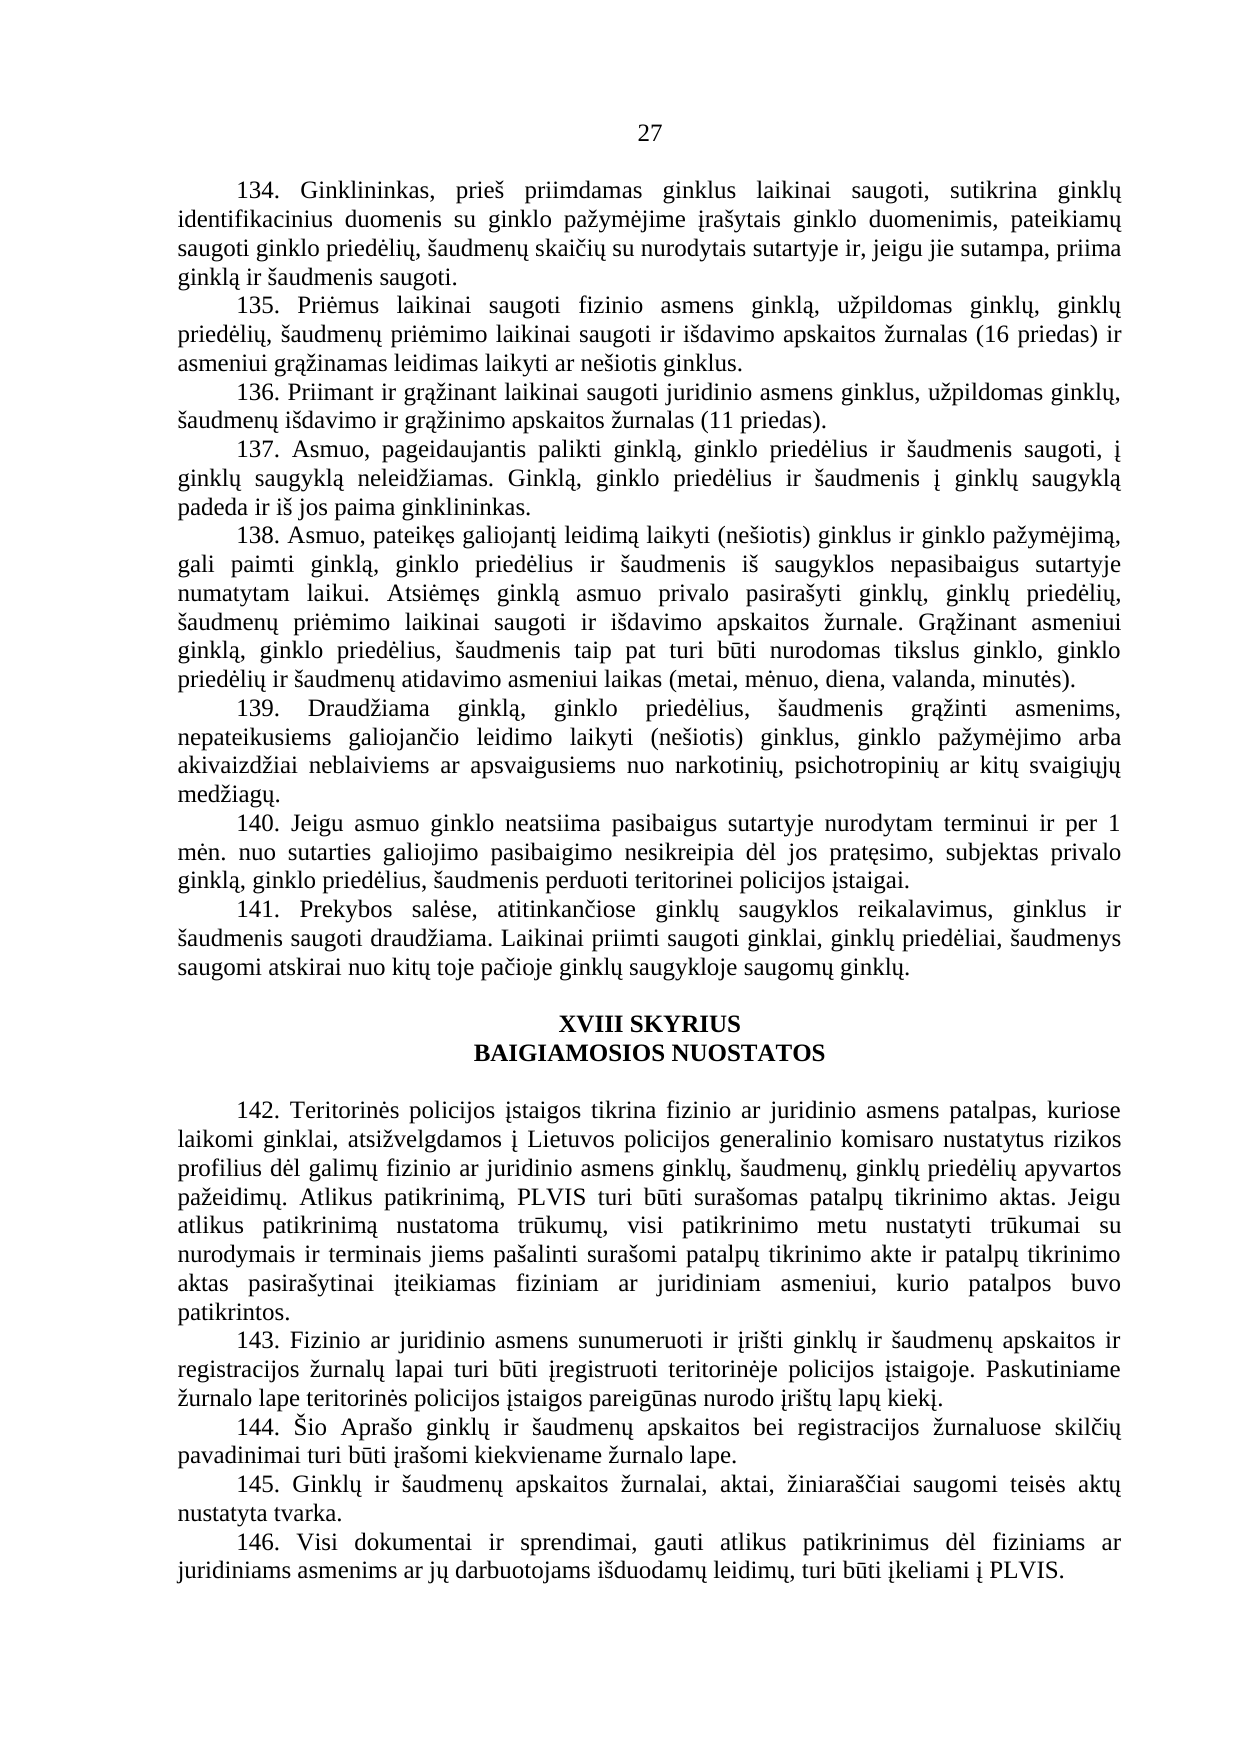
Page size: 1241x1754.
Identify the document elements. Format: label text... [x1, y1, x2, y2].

text 136. Priimant ir grąžinant laikinai saugoti juridinio asmens ginklus, užpildomas ginklų, šaudmenų išdavimo ir grąžinimo apskaitos žurnalas (11 priedas). [177, 377, 1122, 434]
text 145. Ginklų ir šaudmenų apskaitos žurnalai, aktai, žiniaraščiai saugomi teisės aktų nustatyta tvarka. [177, 1469, 1122, 1527]
text XVIII SKYRIUS [177, 1009, 1122, 1038]
text 142. Teritorinės policijos įstaigos tikrina fizinio ar juridinio asmens patalpas, kuriose laikomi ginklai, atsižvelgdamos į Lietuvos policijos generalinio komisaro nustatytus rizikos profilius dėl galimų fizinio ar juridinio asmens ginklų, šaudmenų, ginklų priedėlių apyvartos pažeidimų. Atlikus patikrinimą, PLVIS turi būti surašomas patalpų tikrinimo aktas. Jeigu atlikus patikrinimą nustatoma trūkumų, visi patikrinimo metu nustatyti trūkumai su nurodymais ir terminais jiems pašalinti surašomi patalpų tikrinimo akte ir patalpų tikrinimo aktas pasirašytinai įteikiamas fiziniam ar juridiniam asmeniui, kurio patalpos buvo patikrintos. [177, 1096, 1122, 1326]
text BAIGIAMOSIOS NUOSTATOS [177, 1038, 1122, 1067]
text 143. Fizinio ar juridinio asmens sunumeruoti ir įrišti ginklų ir šaudmenų apskaitos ir registracijos žurnalų lapai turi būti įregistruoti teritorinėje policijos įstaigoje. Paskutiniame žurnalo lape teritorinės policijos įstaigos pareigūnas nurodo įrištų lapų kiekį. [177, 1326, 1122, 1412]
text 135. Priėmus laikinai saugoti fizinio asmens ginklą, užpildomas ginklų, ginklų priedėlių, šaudmenų priėmimo laikinai saugoti ir išdavimo apskaitos žurnalas (16 priedas) ir asmeniui grąžinamas leidimas laikyti ar nešiotis ginklus. [177, 291, 1122, 377]
text 146. Visi dokumentai ir sprendimai, gauti atlikus patikrinimus dėl fiziniams ar juridiniams asmenims ar jų darbuotojams išduodamų leidimų, turi būti įkeliami į PLVIS. [177, 1527, 1122, 1584]
text 140. Jeigu asmuo ginklo neatsiima pasibaigus sutartyje nurodytam terminui ir per 1 mėn. nuo sutarties galiojimo pasibaigimo nesikreipia dėl jos pratęsimo, subjektas privalo ginklą, ginklo priedėlius, šaudmenis perduoti teritorinei policijos įstaigai. [177, 808, 1122, 894]
text 144. Šio Aprašo ginklų ir šaudmenų apskaitos bei registracijos žurnaluose skilčių pavadinimai turi būti įrašomi kiekviename žurnalo lape. [177, 1412, 1122, 1469]
text 134. Ginklininkas, prieš priimdamas ginklus laikinai saugoti, sutikrina ginklų identifikacinius duomenis su ginklo pažymėjime įrašytais ginklo duomenimis, pateikiamų saugoti ginklo priedėlių, šaudmenų skaičių su nurodytais sutartyje ir, jeigu jie sutampa, priima ginklą ir šaudmenis saugoti. [177, 176, 1122, 291]
text 137. Asmuo, pageidaujantis palikti ginklą, ginklo priedėlius ir šaudmenis saugoti, į ginklų saugyklą neleidžiamas. Ginklą, ginklo priedėlius ir šaudmenis į ginklų saugyklą padeda ir iš jos paima ginklininkas. [177, 434, 1122, 521]
text 138. Asmuo, pateikęs galiojantį leidimą laikyti (nešiotis) ginklus ir ginklo pažymėjimą, gali paimti ginklą, ginklo priedėlius ir šaudmenis iš saugyklos nepasibaigus sutartyje numatytam laikui. Atsiėmęs ginklą asmuo privalo pasirašyti ginklų, ginklų priedėlių, šaudmenų priėmimo laikinai saugoti ir išdavimo apskaitos žurnale. Grąžinant asmeniui ginklą, ginklo priedėlius, šaudmenis taip pat turi būti nurodomas tikslus ginklo, ginklo priedėlių ir šaudmenų atidavimo asmeniui laikas (metai, mėnuo, diena, valanda, minutės). [177, 521, 1122, 693]
text 141. Prekybos salėse, atitinkančiose ginklų saugyklos reikalavimus, ginklus ir šaudmenis saugoti draudžiama. Laikinai priimti saugoti ginklai, ginklų priedėliai, šaudmenys saugomi atskirai nuo kitų toje pačioje ginklų saugykloje saugomų ginklų. [177, 894, 1122, 981]
text 139. Draudžiama ginklą, ginklo priedėlius, šaudmenis grąžinti asmenims, nepateikusiems galiojančio leidimo laikyti (nešiotis) ginklus, ginklo pažymėjimo arba akivaizdžiai neblaiviems ar apsvaigusiems nuo narkotinių, psichotropinių ar kitų svaigiųjų medžiagų. [177, 693, 1122, 808]
